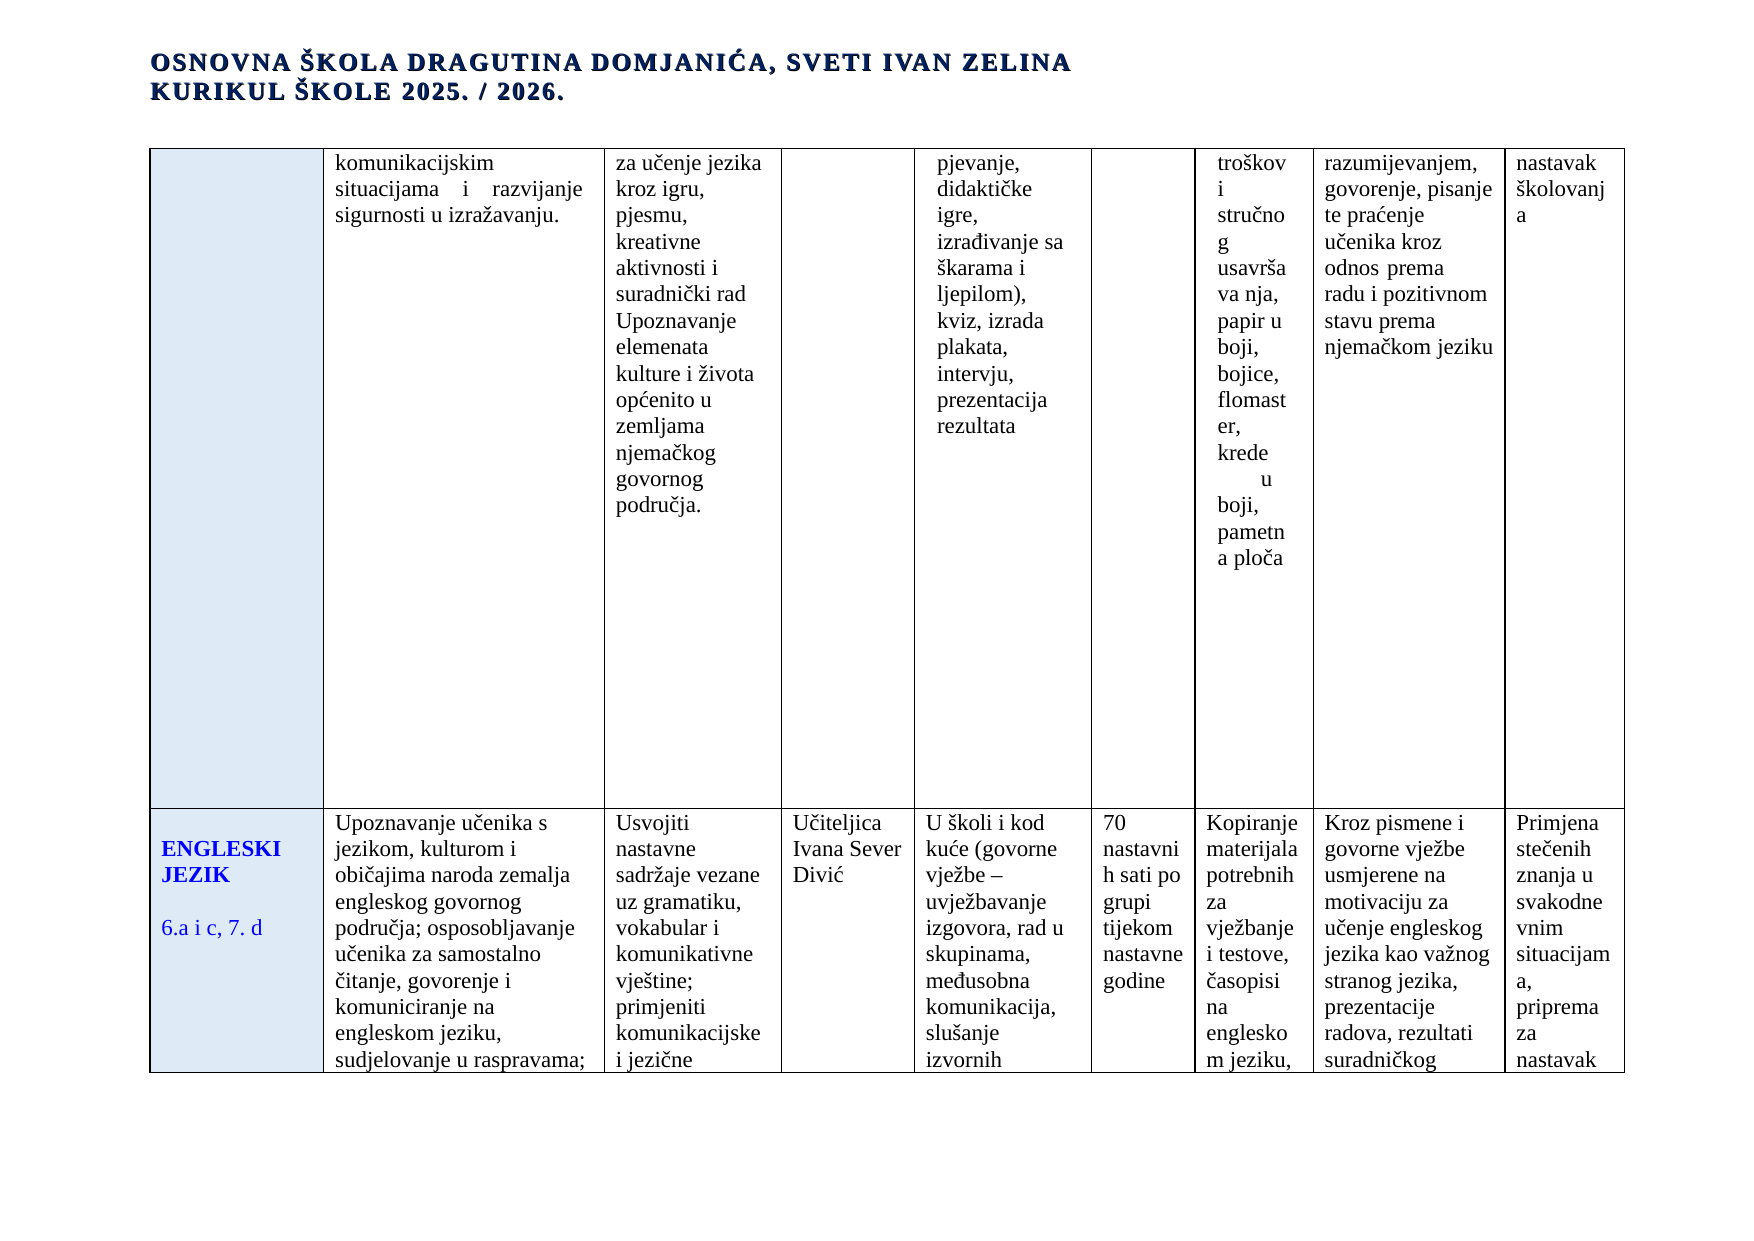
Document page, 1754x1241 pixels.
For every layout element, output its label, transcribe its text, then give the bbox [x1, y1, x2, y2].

table_cell Usvojiti nastavne sadržaje vezane uz gramatiku, vokabular i komunikativne vještine; primjeniti komunikacijske i jezične [605, 809, 781, 1072]
table_cell 70 nastavnih sati po grupi tijekom nastavne godine [1092, 809, 1194, 1072]
table_cell Upoznavanje učenika s jezikom, kulturom i običajima naroda zemalja engleskog govornog područja; osposobljavanje učenika za samostalno čitanje, govorenje i komuniciranje na engleskom jeziku, sudjelovanje u raspravama; [324, 809, 604, 1072]
table_cell troškovi stručnog usavršava nja, papir u boji, bojice, flomaster, krede u boji, pametna ploča [1196, 149, 1313, 808]
table_cell pjevanje, didaktičke igre, izrađivanje sa škarama i ljepilom), kviz, izrada plakata, intervju, prezentacija rezultata [915, 149, 1091, 808]
table_cell Kopiranje materijala potrebnih za vježbanje i testove, časopisi na engleskom jeziku, [1196, 809, 1313, 1072]
table_cell [782, 149, 914, 808]
table_cell komunikacijskim situacijama i razvijanje sigurnosti u izražavanju. [324, 149, 604, 808]
table_cell ENGLESKI JEZIK 6.a i c, 7. d [151, 809, 323, 1072]
table_cell nastavak školovanj a [1506, 149, 1624, 808]
table_cell [151, 149, 323, 808]
table_cell Učiteljica Ivana Sever Divić [782, 809, 914, 1072]
table_cell razumijevanjem, govorenje, pisanje te praćenje učenika kroz odnos prema radu i pozitivnom stavu prema njemačkom jeziku [1314, 149, 1504, 808]
table_cell U školi i kod kuće (govorne vježbe – uvježbavanje izgovora, rad u skupinama, međusobna komunikacija, slušanje izvornih [915, 809, 1091, 1072]
table_cell za učenje jezika kroz igru, pjesmu, kreativne aktivnosti i suradnički rad Upoznavanje elemenata kulture i života općenito u zemljama njemačkog govornog područja. [605, 149, 781, 808]
table_cell Kroz pismene i govorne vježbe usmjerene na motivaciju za učenje engleskog jezika kao važnog stranog jezika, prezentacije radova, rezultati suradničkog [1314, 809, 1504, 1072]
table_cell Primjena stečenih znanja u svakodnevnim situacijama, priprema za nastavak [1506, 809, 1624, 1072]
table_cell [1092, 149, 1194, 808]
